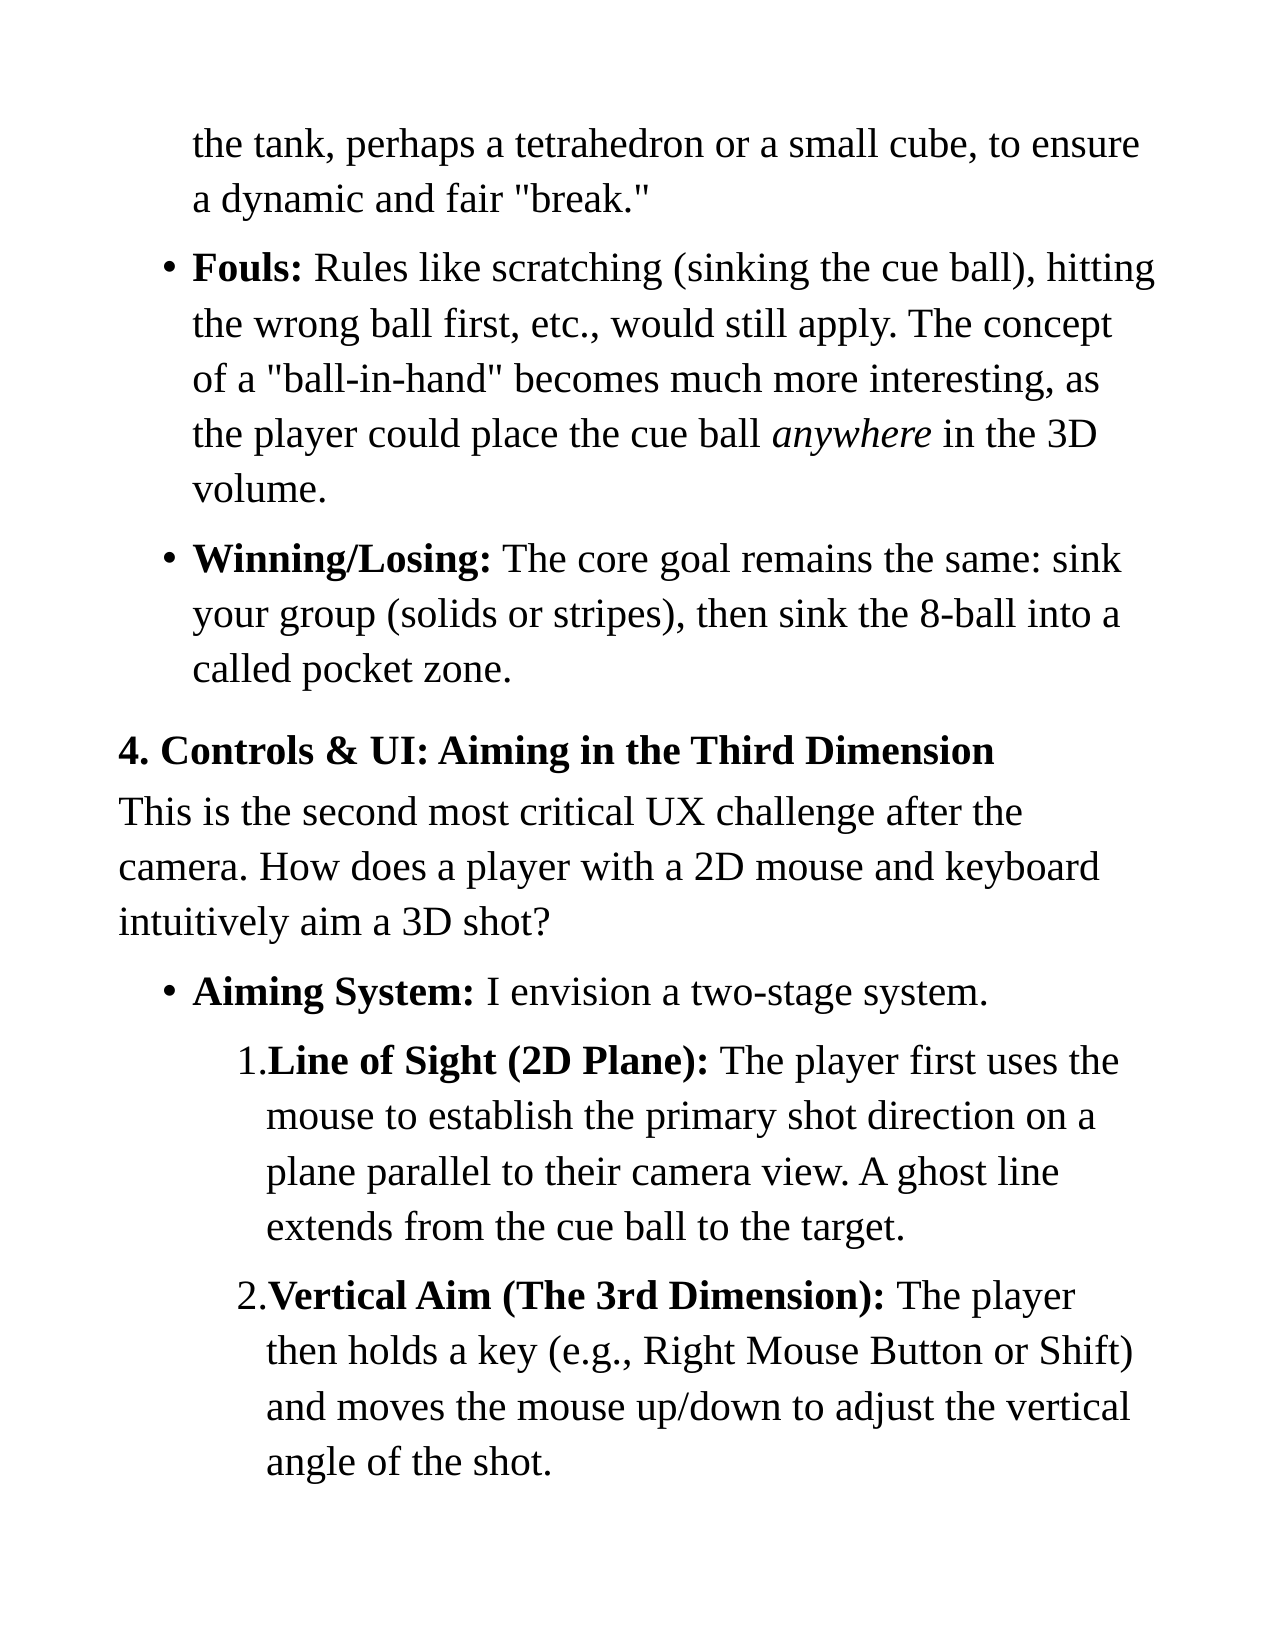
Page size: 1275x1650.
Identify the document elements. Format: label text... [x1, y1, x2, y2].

list Fouls: Rules like scratching (sinking the cue ball), hitting the wrong ball first, etc., would still apply. The concept of a "ball-in-hand" becomes much more interesting, as the player could place the cue ball anywhere in the 3D volume. [162, 243, 1157, 511]
subtitle 4. Controls & UI: Aiming in the Third Dimension [118, 726, 1157, 773]
list Aiming System: I envision a two-stage system. [162, 966, 1157, 1014]
list Line of Sight (2D Plane): The player first uses the mouse to establish the primary shot direction on a plane parallel to their camera view. A ghost line extends from the cue ball to the target. [236, 1036, 1157, 1249]
list Winning/Losing: The core goal remains the same: sink your group (solids or stripes), then sink the 8-ball into a called pocket zone. [162, 533, 1157, 691]
list Vertical Aim (The 3rd Dimension): The player then holds a key (e.g., Right Mouse Button or Shift) and moves the mouse up/down to adjust the vertical angle of the shot. [236, 1271, 1157, 1484]
text This is the second most critical UX challenge after the camera. How does a player with a 2D mouse and keyboard intuitively aim a 3D shot? [118, 786, 1157, 944]
list the tank, perhaps a tetrahedron or a small cube, to ensure a dynamic and fair "break." [162, 118, 1157, 221]
